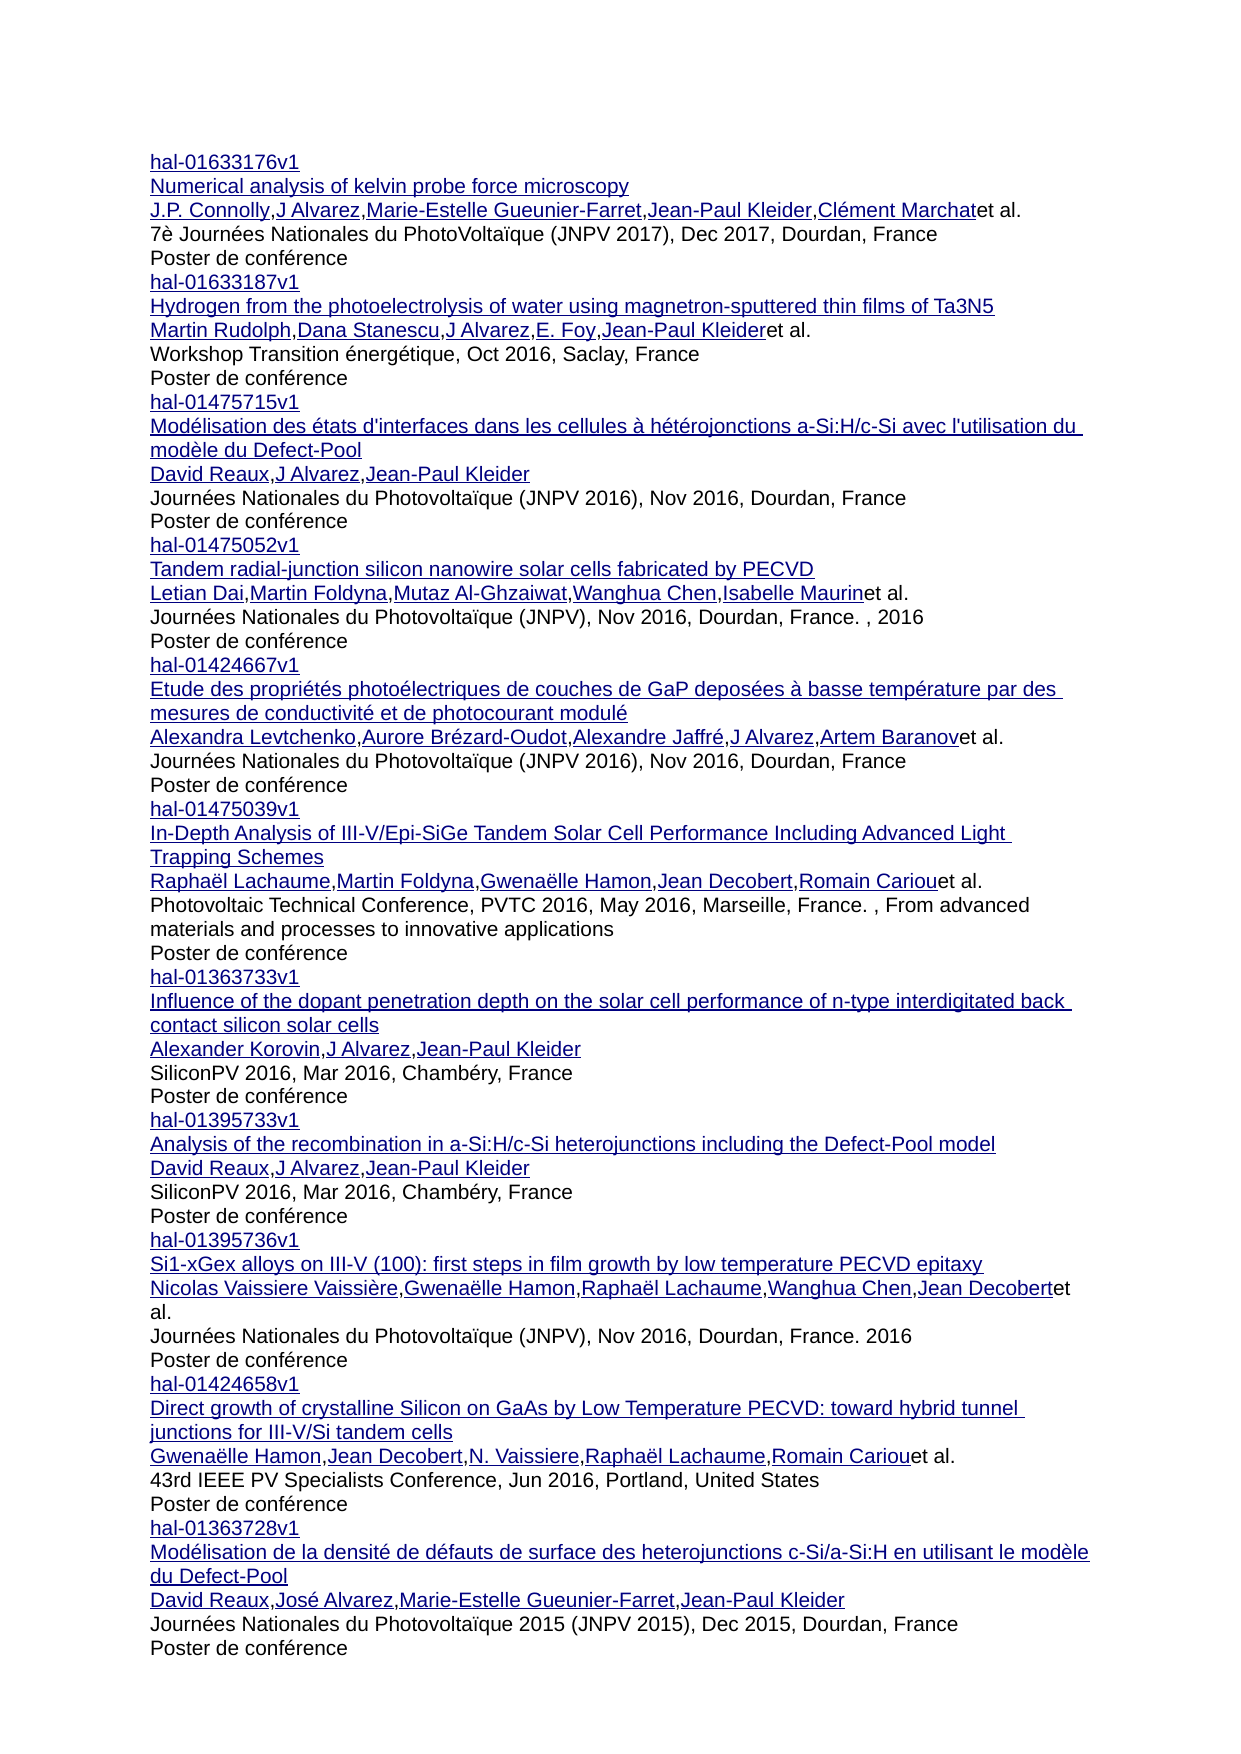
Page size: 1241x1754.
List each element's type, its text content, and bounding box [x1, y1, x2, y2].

table_cell hal-01633176v1 [150, 150, 1090, 174]
table_cell du Defect-Pool David Reaux,José Alvarez,Marie-Estelle Gueunier-Farret,Jean-Paul Kleider Journées Nationales du Photovoltaïque 2015 (JNPV 2015), Dec 2015, Dourdan, France Poster de conférence [150, 1562, 1090, 1659]
table_cell Tandem radial-junction silicon nanowire solar cells fabricated by PECVD Letian Dai,Martin Foldyna,Mutaz Al-Ghzaiwat,Wanghua Chen,Isabelle Maurinet al. Journées Nationales du Photovoltaïque (JNPV), Nov 2016, Dourdan, France. , 2016 Poster de conférence hal-01424667v1 [150, 557, 1090, 677]
table_cell Hydrogen from the photoelectrolysis of water using magnetron-sputtered thin films of Ta3N5 Martin Rudolph,Dana Stanescu,J Alvarez,E. Foy,Jean-Paul Kleideret al. Workshop Transition énergétique, Oct 2016, Saclay, France Poster de conférence hal-01475715v1 [150, 294, 1090, 413]
table_cell Modélisation des états d'interfaces dans les cellules à hétérojonctions a-Si:H/c-Si avec l'utilisation du modèle du Defect-Pool David Reaux,J Alvarez,Jean-Paul Kleider Journées Nationales du Photovoltaïque (JNPV 2016), Nov 2016, Dourdan, France Poster de conférence hal-01475052v1 [150, 414, 1090, 557]
table_cell Analysis of the recombination in a-Si:H/c-Si heterojunctions including the Defect-Pool model David Reaux,J Alvarez,Jean-Paul Kleider SiliconPV 2016, Mar 2016, Chambéry, France Poster de conférence hal-01395736v1 [150, 1132, 1090, 1252]
table_cell In-Depth Analysis of III-V/Epi-SiGe Tandem Solar Cell Performance Including Advanced Light Trapping Schemes Raphaël Lachaume,Martin Foldyna,Gwenaëlle Hamon,Jean Decobert,Romain Cariouet al. Photovoltaic Technical Conference, PVTC 2016, May 2016, Marseille, France. , From advanced materials and processes to innovative applications Poster de conférence hal-01363733v1 [150, 821, 1090, 988]
table_cell Numerical analysis of kelvin probe force microscopy J.P. Connolly,J Alvarez,Marie-Estelle Gueunier-Farret,Jean-Paul Kleider,Clément Marchatet al. 7è Journées Nationales du PhotoVoltaïque (JNPV 2017), Dec 2017, Dourdan, France Poster de conférence hal-01633187v1 [150, 174, 1090, 294]
table_cell Influence of the dopant penetration depth on the solar cell performance of n-type interdigitated back contact silicon solar cells Alexander Korovin,J Alvarez,Jean-Paul Kleider SiliconPV 2016, Mar 2016, Chambéry, France Poster de conférence hal-01395733v1 [150, 989, 1090, 1132]
table_cell Etude des propriétés photoélectriques de couches de GaP deposées à basse température par des mesures de conductivité et de photocourant modulé Alexandra Levtchenko,Aurore Brézard-Oudot,Alexandre Jaffré,J Alvarez,Artem Baranovet al. Journées Nationales du Photovoltaïque (JNPV 2016), Nov 2016, Dourdan, France Poster de conférence hal-01475039v1 [150, 677, 1090, 821]
table_cell Modélisation de la densité de défauts de surface des heterojunctions c-Si/a-Si:H en utilisant le modèle [150, 1540, 1090, 1561]
table_cell Si1-xGex alloys on III-V (100): first steps in film growth by low temperature PECVD epitaxy Nicolas Vaissiere Vaissière,Gwenaëlle Hamon,Raphaël Lachaume,Wanghua Chen,Jean Decobertet al. Journées Nationales du Photovoltaïque (JNPV), Nov 2016, Dourdan, France. 2016 Poster de conférence hal-01424658v1 [150, 1252, 1090, 1396]
table_cell Direct growth of crystalline Silicon on GaAs by Low Temperature PECVD: toward hybrid tunnel junctions for III-V/Si tandem cells Gwenaëlle Hamon,Jean Decobert,N. Vaissiere,Raphaël Lachaume,Romain Cariouet al. 43rd IEEE PV Specialists Conference, Jun 2016, Portland, United States Poster de conférence hal-01363728v1 [150, 1396, 1090, 1539]
